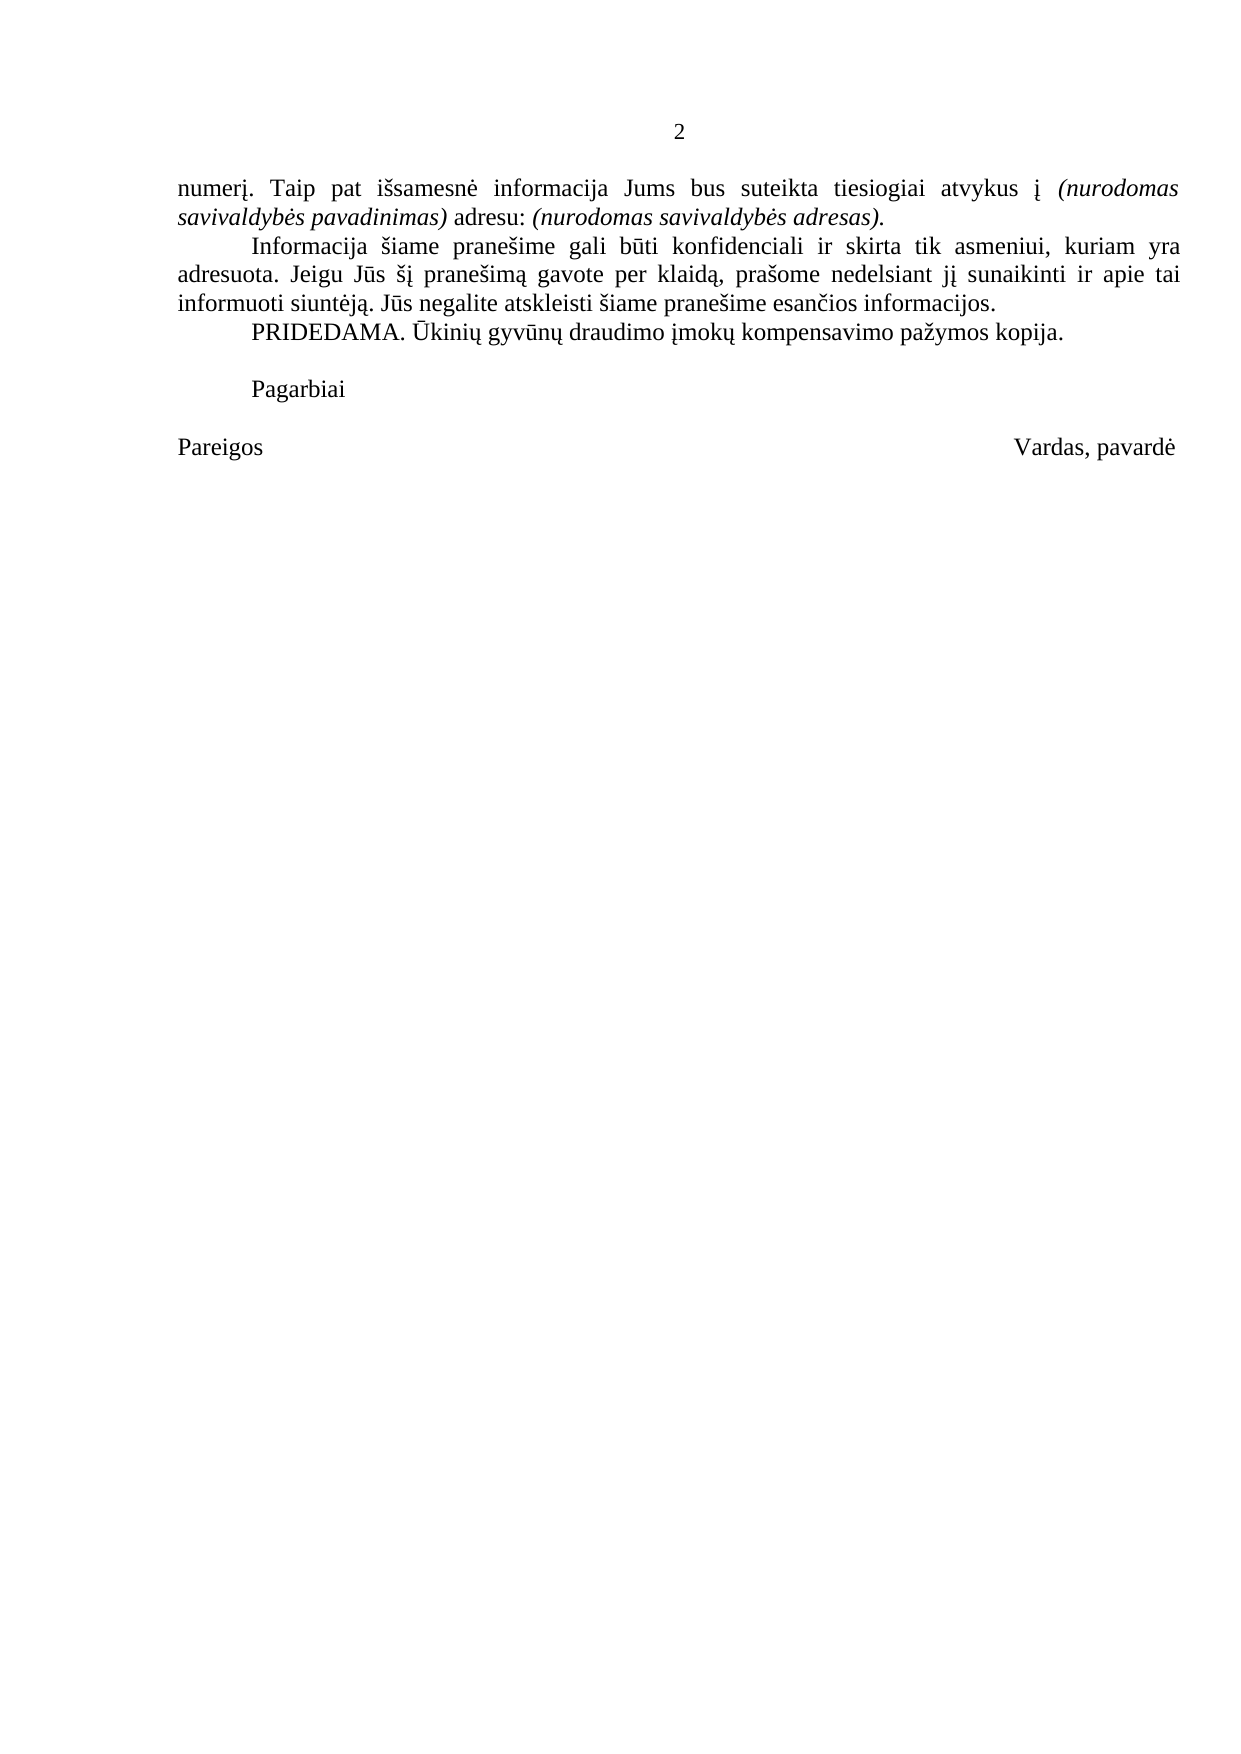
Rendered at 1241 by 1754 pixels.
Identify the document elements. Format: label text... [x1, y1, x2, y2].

text Pagarbiai [177, 374, 1181, 403]
text numerį. Taip pat išsamesnė informacija Jums bus suteikta tiesiogiai atvykus į (nurodomas savivaldybės pavadinimas) adresu: (nurodomas savivaldybės adresas). [177, 173, 1181, 231]
text PRIDEDAMA. Ūkinių gyvūnų draudimo įmokų kompensavimo pažymos kopija. [177, 317, 1181, 346]
text Informacija šiame pranešime gali būti konfidenciali ir skirta tik asmeniui, kuriam yra adresuota. Jeigu Jūs šį pranešimą gavote per klaidą, prašome nedelsiant jį sunaikinti ir apie tai informuoti siuntėją. Jūs negalite atskleisti šiame pranešime esančios informacijos. [177, 231, 1181, 317]
text Pareigos Vardas, pavardė [177, 432, 1181, 461]
